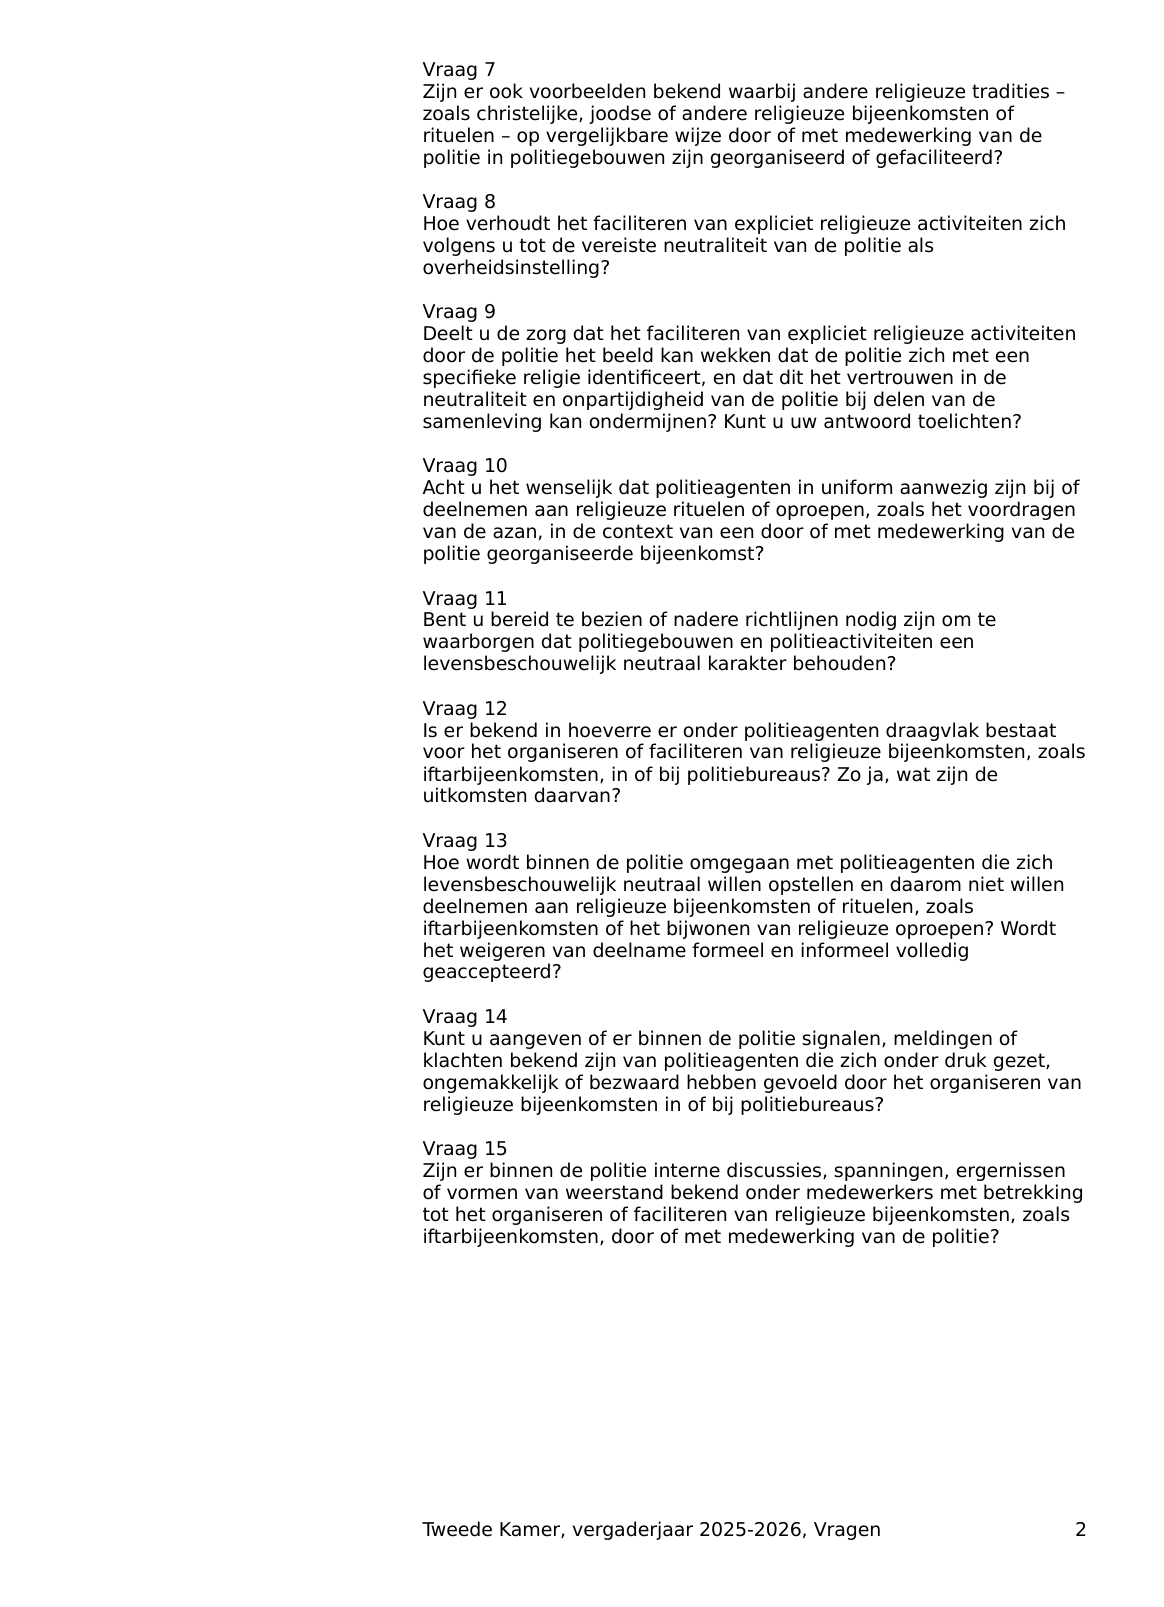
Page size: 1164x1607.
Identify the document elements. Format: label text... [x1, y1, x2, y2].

text Hoe verhoudt het faciliteren van expliciet religieuze activiteiten zich volgens u tot de vereiste neutraliteit van de politie als overheidsinstelling? [422, 213, 1087, 279]
text Bent u bereid te bezien of nadere richtlijnen nodig zijn om te waarborgen dat politiegebouwen en politieactiviteiten een levensbeschouwelijk neutraal karakter behouden? [422, 609, 1087, 675]
text Hoe wordt binnen de politie omgegaan met politieagenten die zich levensbeschouwelijk neutraal willen opstellen en daarom niet willen deelnemen aan religieuze bijeenkomsten of rituelen, zoals iftarbijeenkomsten of het bijwonen van religieuze oproepen? Wordt het weigeren van deelname formeel en informeel volledig geaccepteerd? [422, 852, 1087, 983]
text Vraag 10 [422, 455, 1087, 477]
text Vraag 8 [422, 191, 1087, 213]
text Zijn er ook voorbeelden bekend waarbij andere religieuze tradities – zoals christelijke, joodse of andere religieuze bijeenkomsten of rituelen – op vergelijkbare wijze door of met medewerking van de politie in politiegebouwen zijn georganiseerd of gefaciliteerd? [422, 81, 1087, 169]
text Zijn er binnen de politie interne discussies, spanningen, ergernissen of vormen van weerstand bekend onder medewerkers met betrekking tot het organiseren of faciliteren van religieuze bijeenkomsten, zoals iftarbijeenkomsten, door of met medewerking van de politie? [422, 1160, 1087, 1248]
text Deelt u de zorg dat het faciliteren van expliciet religieuze activiteiten door de politie het beeld kan wekken dat de politie zich met een specifieke religie identificeert, en dat dit het vertrouwen in de neutraliteit en onpartijdigheid van de politie bij delen van de samenleving kan ondermijnen? Kunt u uw antwoord toelichten? [422, 323, 1087, 433]
text Is er bekend in hoeverre er onder politieagenten draagvlak bestaat voor het organiseren of faciliteren van religieuze bijeenkomsten, zoals iftarbijeenkomsten, in of bij politiebureaus? Zo ja, wat zijn de uitkomsten daarvan? [422, 719, 1087, 807]
text Vraag 11 [422, 587, 1087, 609]
text Kunt u aangeven of er binnen de politie signalen, meldingen of klachten bekend zijn van politieagenten die zich onder druk gezet, ongemakkelijk of bezwaard hebben gevoeld door het organiseren van religieuze bijeenkomsten in of bij politiebureaus? [422, 1028, 1087, 1116]
text Vraag 7 [422, 59, 1087, 81]
text Vraag 14 [422, 1006, 1087, 1028]
text Vraag 9 [422, 301, 1087, 323]
text Vraag 13 [422, 829, 1087, 852]
text Vraag 15 [422, 1138, 1087, 1160]
text Vraag 12 [422, 697, 1087, 719]
text Acht u het wenselijk dat politieagenten in uniform aanwezig zijn bij of deelnemen aan religieuze rituelen of oproepen, zoals het voordragen van de azan, in de context van een door of met medewerking van de politie georganiseerde bijeenkomst? [422, 477, 1087, 565]
